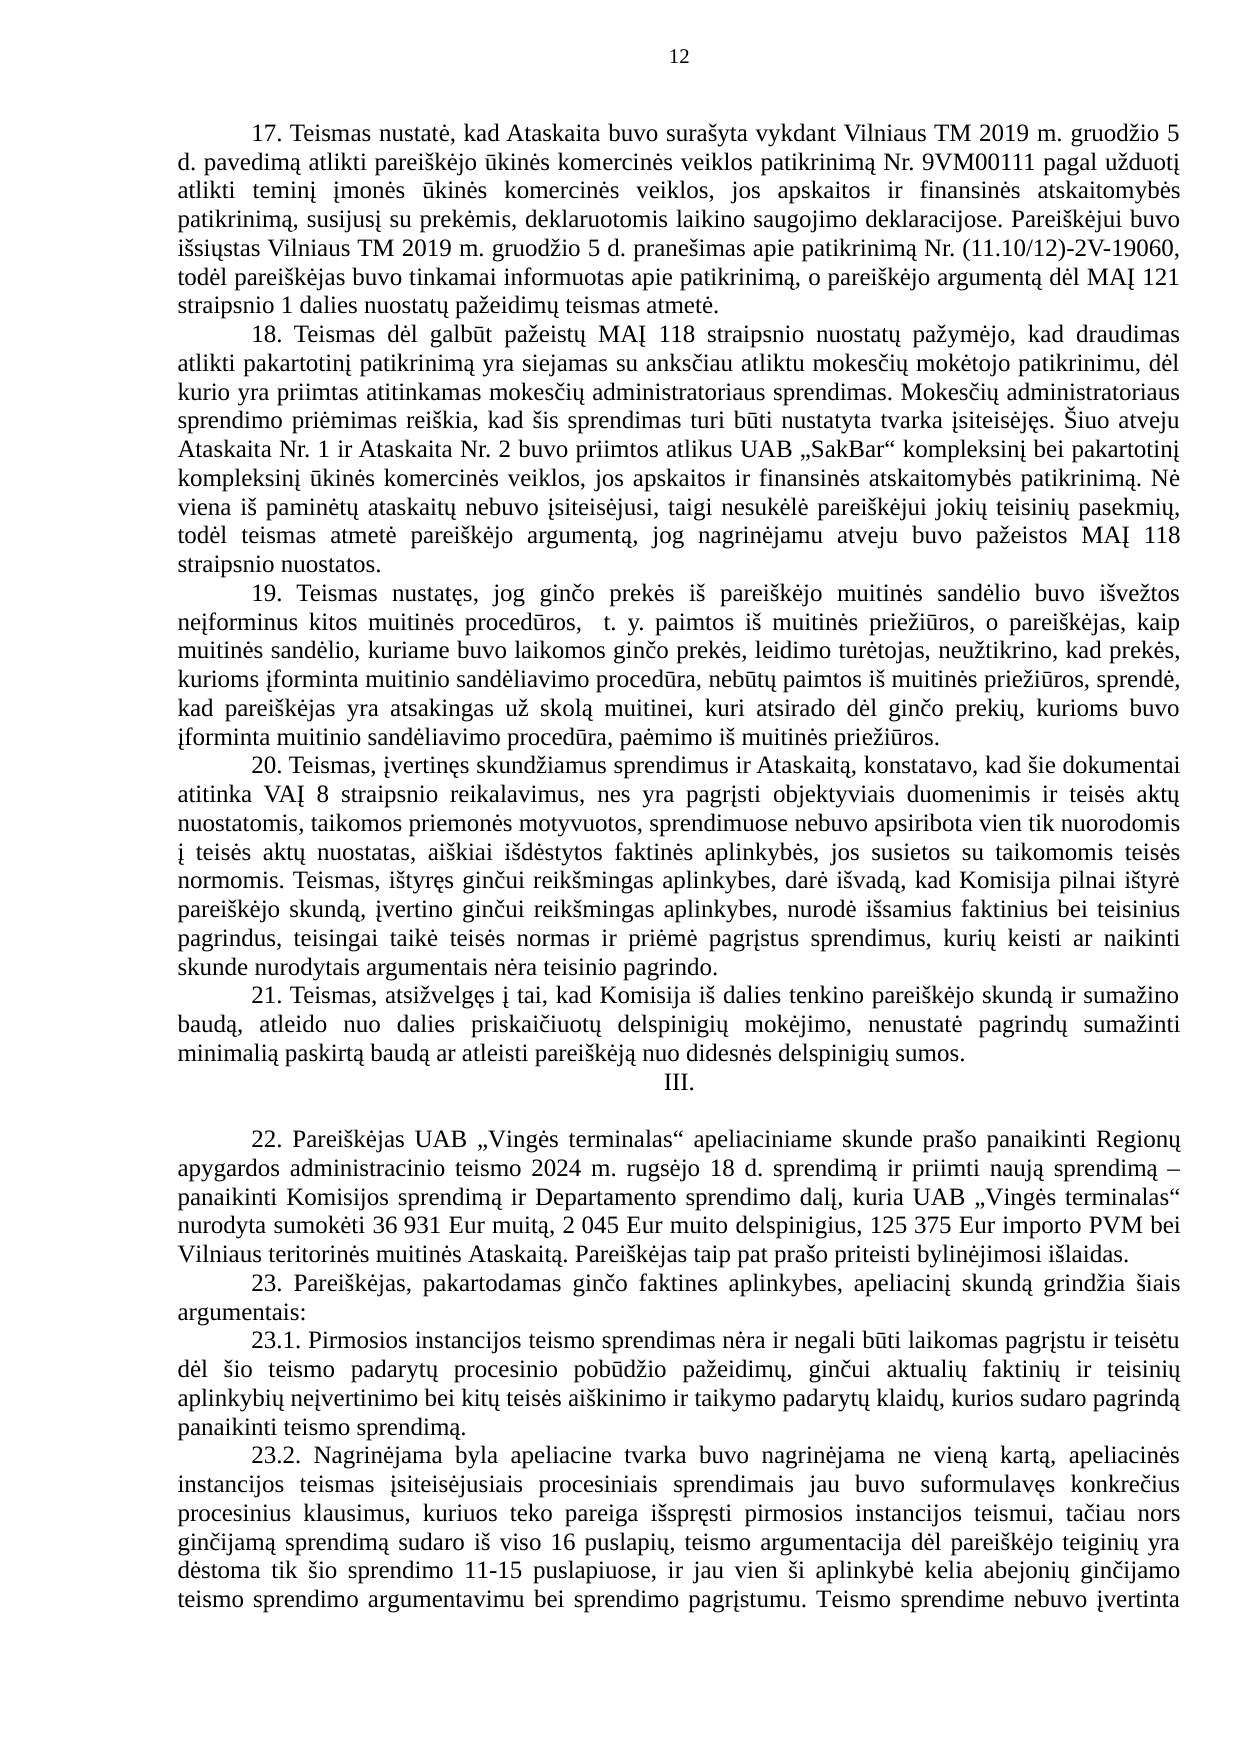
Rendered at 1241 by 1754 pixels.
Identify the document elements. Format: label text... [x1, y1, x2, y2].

text 21. Teismas, atsižvelgęs į tai, kad Komisija iš dalies tenkino pareiškėjo skundą ir sumažino baudą, atleido nuo dalies priskaičiuotų delspinigių mokėjimo, nenustatė pagrindų sumažinti minimalią paskirtą baudą ar atleisti pareiškėją nuo didesnės delspinigių sumos. [177, 981, 1181, 1067]
text 22. Pareiškėjas UAB „Vingės terminalas“ apeliaciniame skunde prašo panaikinti Regionų apygardos administracinio teismo 2024 m. rugsėjo 18 d. sprendimą ir priimti naują sprendimą – panaikinti Komisijos sprendimą ir Departamento sprendimo dalį, kuria UAB „Vingės terminalas“ nurodyta sumokėti 36 931 Eur muitą, 2 045 Eur muito delspinigius, 125 375 Eur importo PVM bei Vilniaus teritorinės muitinės Ataskaitą. Pareiškėjas taip pat prašo priteisti bylinėjimosi išlaidas. [177, 1124, 1181, 1268]
text 18. Teismas dėl galbūt pažeistų MAĮ 118 straipsnio nuostatų pažymėjo, kad draudimas atlikti pakartotinį patikrinimą yra siejamas su anksčiau atliktu mokesčių mokėtojo patikrinimu, dėl kurio yra priimtas atitinkamas mokesčių administratoriaus sprendimas. Mokesčių administratoriaus sprendimo priėmimas reiškia, kad šis sprendimas turi būti nustatyta tvarka įsiteisėjęs. Šiuo atveju Ataskaita Nr. 1 ir Ataskaita Nr. 2 buvo priimtos atlikus UAB „SakBar“ kompleksinį bei pakartotinį kompleksinį ūkinės komercinės veiklos, jos apskaitos ir finansinės atskaitomybės patikrinimą. Nė viena iš paminėtų ataskaitų nebuvo įsiteisėjusi, taigi nesukėlė pareiškėjui jokių teisinių pasekmių, todėl teismas atmetė pareiškėjo argumentą, jog nagrinėjamu atveju buvo pažeistos MAĮ 118 straipsnio nuostatos. [177, 319, 1181, 578]
text 17. Teismas nustatė, kad Ataskaita buvo surašyta vykdant Vilniaus TM 2019 m. gruodžio 5 d. pavedimą atlikti pareiškėjo ūkinės komercinės veiklos patikrinimą Nr. 9VM00111 pagal užduotį atlikti teminį įmonės ūkinės komercinės veiklos, jos apskaitos ir finansinės atskaitomybės patikrinimą, susijusį su prekėmis, deklaruotomis laikino saugojimo deklaracijose. Pareiškėjui buvo išsiųstas Vilniaus TM 2019 m. gruodžio 5 d. pranešimas apie patikrinimą Nr. (11.10/12)-2V-19060, todėl pareiškėjas buvo tinkamai informuotas apie patikrinimą, o pareiškėjo argumentą dėl MAĮ 121 straipsnio 1 dalies nuostatų pažeidimų teismas atmetė. [177, 118, 1181, 319]
text 20. Teismas, įvertinęs skundžiamus sprendimus ir Ataskaitą, konstatavo, kad šie dokumentai atitinka VAĮ 8 straipsnio reikalavimus, nes yra pagrįsti objektyviais duomenimis ir teisės aktų nuostatomis, taikomos priemonės motyvuotos, sprendimuose nebuvo apsiribota vien tik nuorodomis į teisės aktų nuostatas, aiškiai išdėstytos faktinės aplinkybės, jos susietos su taikomomis teisės normomis. Teismas, ištyręs ginčui reikšmingas aplinkybes, darė išvadą, kad Komisija pilnai ištyrė pareiškėjo skundą, įvertino ginčui reikšmingas aplinkybes, nurodė išsamius faktinius bei teisinius pagrindus, teisingai taikė teisės normas ir priėmė pagrįstus sprendimus, kurių keisti ar naikinti skunde nurodytais argumentais nėra teisinio pagrindo. [177, 751, 1181, 981]
text 23.1. Pirmosios instancijos teismo sprendimas nėra ir negali būti laikomas pagrįstu ir teisėtu dėl šio teismo padarytų procesinio pobūdžio pažeidimų, ginčui aktualių faktinių ir teisinių aplinkybių neįvertinimo bei kitų teisės aiškinimo ir taikymo padarytų klaidų, kurios sudaro pagrindą panaikinti teismo sprendimą. [177, 1326, 1181, 1441]
text 23.2. Nagrinėjama byla apeliacine tvarka buvo nagrinėjama ne vieną kartą, apeliacinės instancijos teismas įsiteisėjusiais procesiniais sprendimais jau buvo suformulavęs konkrečius procesinius klausimus, kuriuos teko pareiga išspręsti pirmosios instancijos teismui, tačiau nors ginčijamą sprendimą sudaro iš viso 16 puslapių, teismo argumentacija dėl pareiškėjo teiginių yra dėstoma tik šio sprendimo 11-15 puslapiuose, ir jau vien ši aplinkybė kelia abejonių ginčijamo teismo sprendimo argumentavimu bei sprendimo pagrįstumu. Teismo sprendime nebuvo įvertinta [177, 1441, 1181, 1613]
text III. [177, 1067, 1181, 1096]
text 19. Teismas nustatęs, jog ginčo prekės iš pareiškėjo muitinės sandėlio buvo išvežtos neįforminus kitos muitinės procedūros, t. y. paimtos iš muitinės priežiūros, o pareiškėjas, kaip muitinės sandėlio, kuriame buvo laikomos ginčo prekės, leidimo turėtojas, neužtikrino, kad prekės, kurioms įforminta muitinio sandėliavimo procedūra, nebūtų paimtos iš muitinės priežiūros, sprendė, kad pareiškėjas yra atsakingas už skolą muitinei, kuri atsirado dėl ginčo prekių, kurioms buvo įforminta muitinio sandėliavimo procedūra, paėmimo iš muitinės priežiūros. [177, 578, 1181, 751]
text 23. Pareiškėjas, pakartodamas ginčo faktines aplinkybes, apeliacinį skundą grindžia šiais argumentais: [177, 1268, 1181, 1326]
